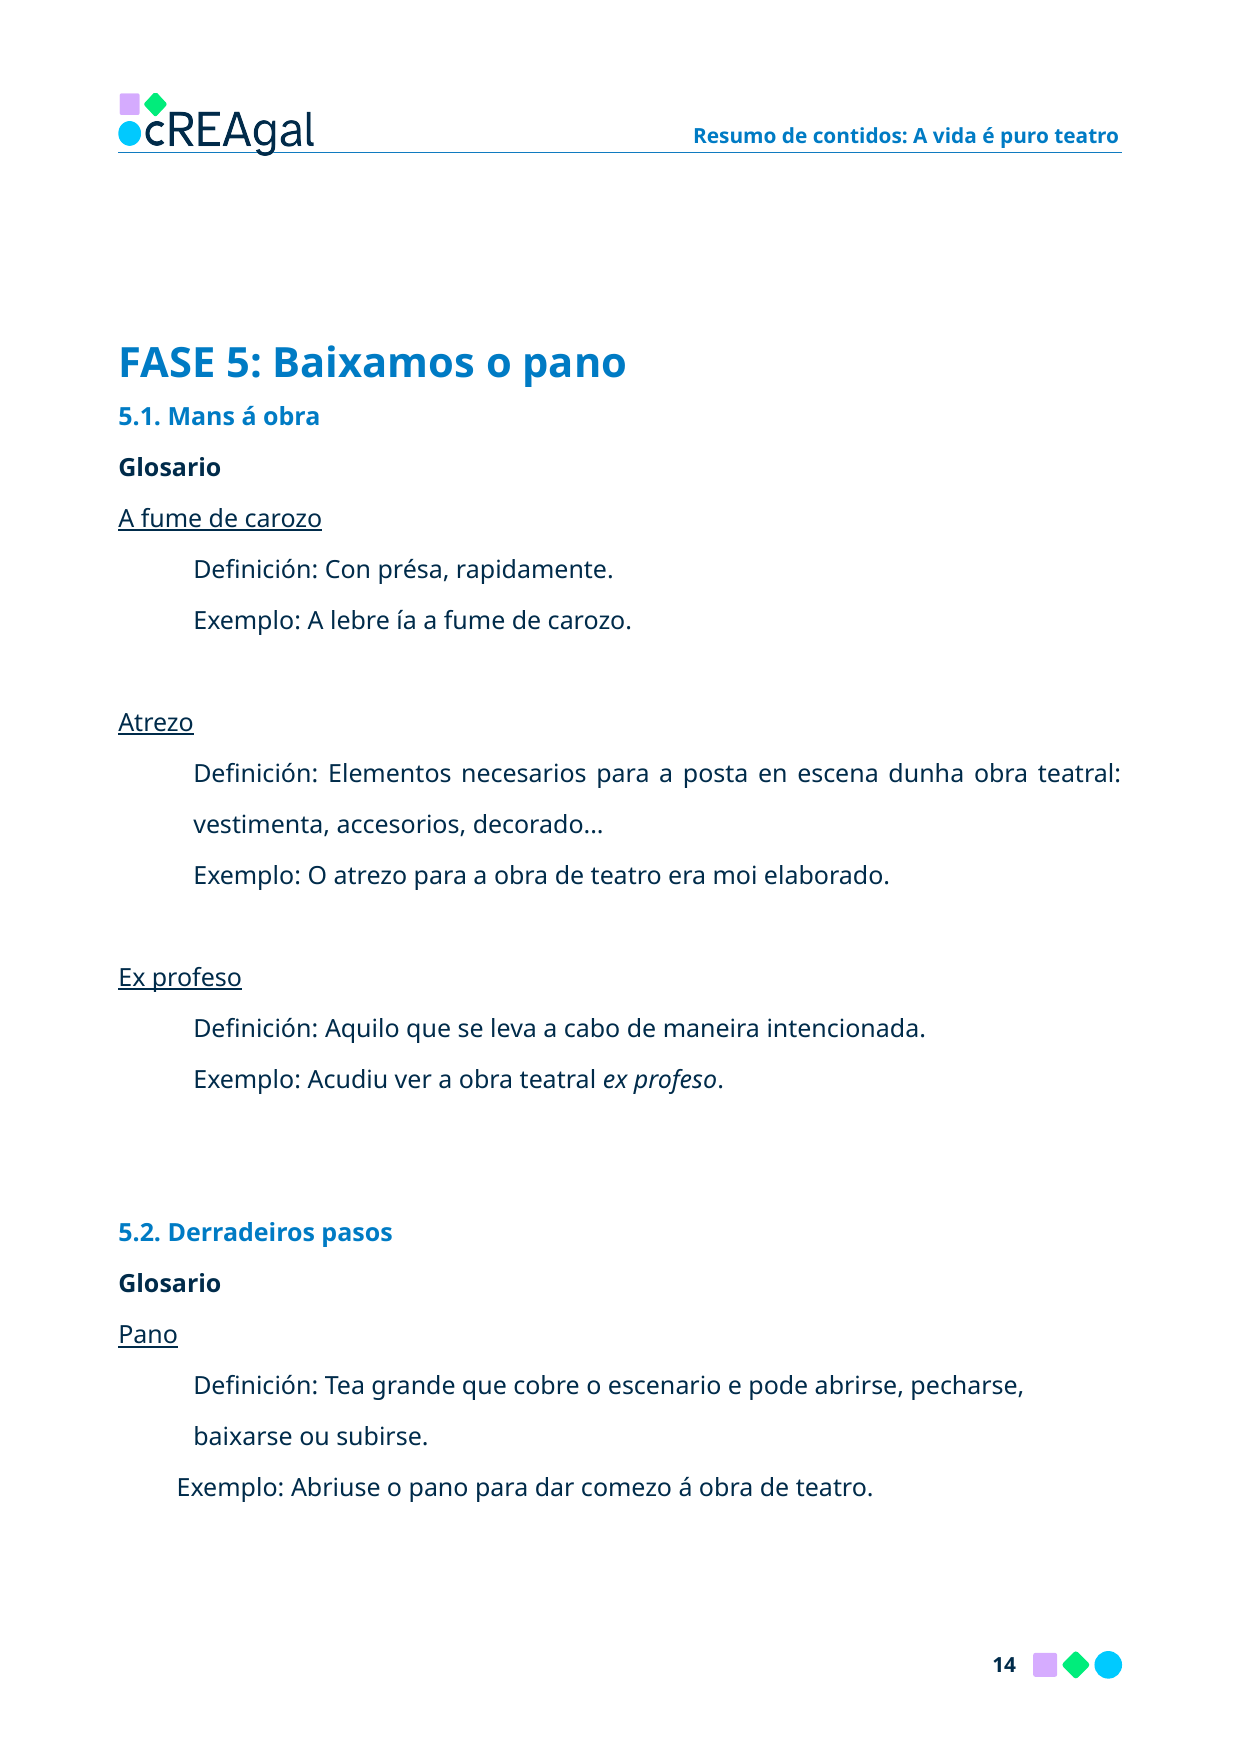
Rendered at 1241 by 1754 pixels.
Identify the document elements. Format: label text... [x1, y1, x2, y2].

text Definición: Elementos necesarios para a posta en escena dunha obra teatral: vestimenta, accesorios, decorado... [193, 755, 1122, 841]
list 5.1. Mans á obra [118, 398, 1122, 432]
subtitle FASE 5: Baixamos o pano [118, 333, 1122, 390]
text Ex profeso [118, 959, 1122, 994]
list Pano [118, 1317, 1122, 1351]
list Exemplo: Abriuse o pano para dar comezo á obra de teatro. [118, 1470, 1122, 1504]
text Glosario [118, 449, 1122, 483]
text Definición: Aquilo que se leva a cabo de maneira intencionada. [193, 1011, 1122, 1045]
text Exemplo: A lebre ía a fume de carozo. [193, 602, 1122, 636]
list Glosario [118, 1266, 1122, 1300]
text Definición: Con présa, rapidamente. [193, 551, 1122, 585]
list 5.2. Derradeiros pasos [118, 1215, 1122, 1249]
picture [118, 93, 314, 156]
text Exemplo: Acudiu ver a obra teatral ex profeso. [193, 1062, 1122, 1096]
text Definición: Tea grande que cobre o escenario e pode abrirse, pecharse, baixarse ou subirse. [193, 1368, 1122, 1453]
text A fume de carozo [118, 500, 1122, 534]
text Atrezo [118, 704, 1122, 738]
text Exemplo: O atrezo para a obra de teatro era moi elaborado. [193, 857, 1122, 892]
